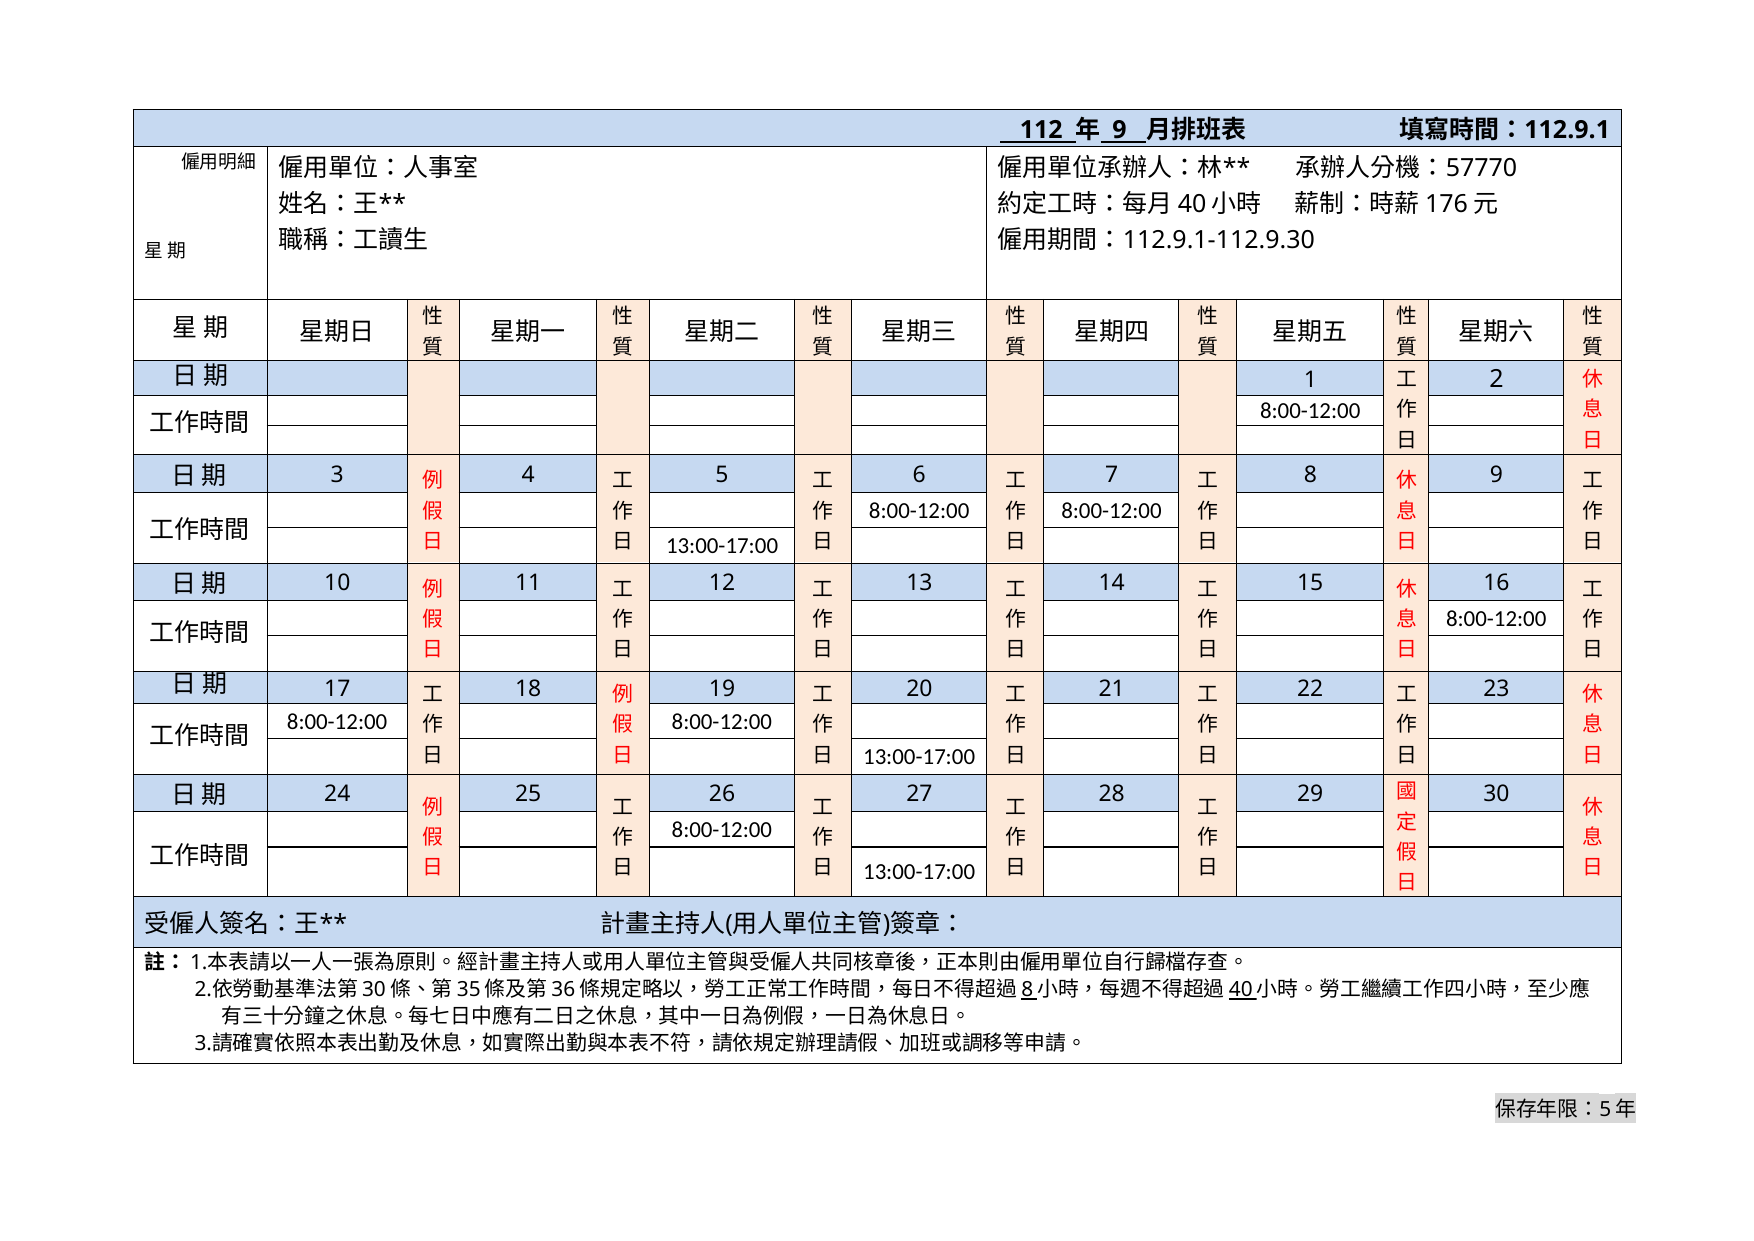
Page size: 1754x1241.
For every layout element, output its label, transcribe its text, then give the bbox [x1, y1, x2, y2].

table_cell [408, 361, 459, 454]
table_cell 受僱人簽名：王** 計畫主持人(用人單位主管)簽章： [134, 897, 1621, 947]
table_cell [460, 396, 596, 425]
table_cell [1044, 361, 1178, 395]
table_cell 僱用明細 星 期 [134, 147, 267, 299]
table_cell [1429, 528, 1563, 562]
table_cell [1429, 493, 1563, 527]
table_cell 29 [1237, 775, 1383, 811]
table_cell [650, 493, 794, 527]
table_cell 工作日 [408, 672, 459, 774]
table_cell [1044, 704, 1178, 738]
table_cell 星期四 [1044, 300, 1178, 360]
table_cell 18 [460, 672, 596, 703]
table_cell [268, 361, 407, 395]
table_cell 4 [460, 455, 596, 492]
table_cell [1044, 636, 1178, 671]
table_cell [1179, 361, 1236, 454]
table_cell [1237, 739, 1383, 774]
table_cell 工作日 [987, 672, 1043, 774]
table_cell [1429, 426, 1563, 454]
table_cell 13:00-17:00 [852, 848, 986, 896]
table_cell 日 期 [134, 564, 267, 600]
table_cell 8:00-12:00 [650, 704, 794, 738]
table_cell [268, 601, 407, 635]
table_cell 30 [1429, 775, 1563, 811]
table_cell [268, 739, 407, 774]
table_cell [1237, 812, 1383, 846]
table_cell 10 [268, 564, 407, 600]
table_cell 工作日 [597, 564, 649, 671]
table_cell [852, 601, 986, 635]
table_cell [1237, 601, 1383, 635]
table_cell [268, 426, 407, 454]
table_cell 22 [1237, 672, 1383, 703]
table_cell [795, 361, 851, 454]
table_cell 工作時間 [134, 396, 267, 454]
table_cell 工作日 [795, 775, 851, 896]
table_cell 性質 [1179, 300, 1236, 360]
table_cell 工作日 [795, 455, 851, 562]
table_cell 23 [1429, 672, 1563, 703]
table_cell [650, 426, 794, 454]
table_cell [987, 361, 1043, 454]
table_cell 21 [1044, 672, 1178, 703]
table_cell 工作日 [987, 455, 1043, 562]
table_cell 例假日 [597, 672, 649, 774]
table_cell 15 [1237, 564, 1383, 600]
table_cell 13:00-17:00 [852, 739, 986, 774]
table_cell 星期一 [460, 300, 596, 360]
table_cell 11 [460, 564, 596, 600]
table_cell 性質 [1564, 300, 1621, 360]
table_cell [268, 493, 407, 527]
table_cell 國定假日 [1384, 775, 1428, 896]
table_cell 工作時間 [134, 704, 267, 774]
table_cell 12 [650, 564, 794, 600]
table_cell 工作日 [1179, 455, 1236, 562]
table_cell 工作日 [597, 455, 649, 562]
table_cell [268, 528, 407, 562]
table_cell [650, 396, 794, 425]
table_cell [650, 601, 794, 635]
table_cell [1429, 396, 1563, 425]
table_cell [1237, 704, 1383, 738]
table_cell [650, 848, 794, 896]
table_cell [1237, 426, 1383, 454]
table_cell 工作時間 [134, 493, 267, 562]
table_cell 工作日 [1564, 455, 1621, 562]
table_cell 8:00-12:00 [852, 493, 986, 527]
table_cell 工作日 [1179, 564, 1236, 671]
table_cell 性質 [795, 300, 851, 360]
table_cell 8:00-12:00 [1429, 601, 1563, 635]
table_cell [852, 361, 986, 395]
table_cell [1044, 426, 1178, 454]
table_cell 星期五 [1237, 300, 1383, 360]
table_cell [460, 493, 596, 527]
table_cell 16 [1429, 564, 1563, 600]
table_cell 工作日 [795, 672, 851, 774]
table_cell 休息日 [1564, 775, 1621, 896]
table_cell 僱用單位：人事室 姓名：王** 職稱：工讀生 [268, 147, 986, 299]
table_cell 日 期 [134, 455, 267, 492]
text 保存年限：5年 [118, 76, 1636, 1126]
table_cell 註： 1.本表請以一人一張為原則。經計畫主持人或用人單位主管與受僱人共同核章後，正本則由僱用單位自行歸檔存查。 2.依勞動基準法第30條、第35條及第36條規定略以，勞工正常工作時間，每日不得超過8小時，每週不得超過40小時。勞工繼續工作四小時，至少應有三十分鐘之休息。每七日中應有二日之休息，其中一日為例假，一日為休息日。 3.請確實依照本表出勤及休息，如實際出勤與本表不符，請依規定辦理請假、加班或調移等申請。 [134, 948, 1621, 1063]
table_cell [460, 704, 596, 738]
table_cell 19 [650, 672, 794, 703]
table_cell 26 [650, 775, 794, 811]
table_cell 工作日 [1384, 672, 1428, 774]
table_cell [852, 812, 986, 846]
table_cell 9 [1429, 455, 1563, 492]
table_cell 25 [460, 775, 596, 811]
table_cell [1429, 704, 1563, 738]
table_cell [1429, 636, 1563, 671]
table_cell 工作日 [1179, 672, 1236, 774]
table_cell 例假日 [408, 564, 459, 671]
table_cell [1044, 396, 1178, 425]
table_cell 性質 [1384, 300, 1428, 360]
table_cell [268, 636, 407, 671]
table_cell 8:00-12:00 [268, 704, 407, 738]
table_cell 2 [1429, 361, 1563, 395]
table_cell [650, 361, 794, 395]
table_cell 例假日 [408, 455, 459, 562]
table_cell [460, 812, 596, 846]
table_cell [650, 636, 794, 671]
table_cell [852, 528, 986, 562]
table_cell 3 [268, 455, 407, 492]
table_cell 5 [650, 455, 794, 492]
table_cell 僱用單位承辦人：林** 承辦人分機：57770 約定工時：每月40小時 薪制：時薪176元 僱用期間：112.9.1-112.9.30 [987, 147, 1621, 299]
table_cell 日 期 [134, 775, 267, 811]
table_cell 星期二 [650, 300, 794, 360]
table_cell [460, 426, 596, 454]
table_cell [852, 426, 986, 454]
table_cell 性質 [987, 300, 1043, 360]
table_cell 星期日 [268, 300, 407, 360]
table_cell [1237, 493, 1383, 527]
table_cell [852, 396, 986, 425]
table_cell 性質 [597, 300, 649, 360]
table_cell [1237, 528, 1383, 562]
table_cell 休息日 [1564, 672, 1621, 774]
table_cell 性質 [408, 300, 459, 360]
table_cell [1237, 848, 1383, 896]
table_cell [1044, 528, 1178, 562]
table_cell 8:00-12:00 [1237, 396, 1383, 425]
table_cell 工作日 [987, 775, 1043, 896]
table_cell [1044, 739, 1178, 774]
table_header 112 年 9 月排班表 填寫時間：112.9.1 [134, 110, 1621, 146]
table_cell 14 [1044, 564, 1178, 600]
table_cell 27 [852, 775, 986, 811]
table_cell [268, 848, 407, 896]
table_cell [268, 396, 407, 425]
table_cell 星期六 [1429, 300, 1563, 360]
table_cell [460, 636, 596, 671]
table_cell 1 [1237, 361, 1383, 395]
table_cell 6 [852, 455, 986, 492]
table_cell [1429, 812, 1563, 846]
table_cell [460, 739, 596, 774]
table_cell 休息日 [1384, 455, 1428, 562]
table_cell [460, 848, 596, 896]
table_cell 工作時間 [134, 812, 267, 896]
table_cell 星 期 [134, 300, 267, 360]
table_cell [460, 601, 596, 635]
table_cell 日 期 [134, 672, 267, 703]
table_cell 工作日 [1179, 775, 1236, 896]
table_cell [1044, 601, 1178, 635]
table_cell 星期三 [852, 300, 986, 360]
table_cell 8:00-12:00 [1044, 493, 1178, 527]
table_cell [852, 704, 986, 738]
table_cell 工作日 [597, 775, 649, 896]
table_cell [460, 361, 596, 395]
table_cell [1044, 848, 1178, 896]
table_cell 8 [1237, 455, 1383, 492]
table_cell 17 [268, 672, 407, 703]
table_cell 日 期 [134, 361, 267, 395]
table_cell [852, 636, 986, 671]
table_cell 8:00-12:00 [650, 812, 794, 846]
table_cell 工作日 [1384, 361, 1428, 454]
table_cell [460, 528, 596, 562]
table_cell [1429, 739, 1563, 774]
table_cell 7 [1044, 455, 1178, 492]
table_cell [1237, 636, 1383, 671]
table_cell [268, 812, 407, 846]
table_cell [1429, 848, 1563, 896]
table_cell [1044, 812, 1178, 846]
table_cell 工作時間 [134, 601, 267, 671]
table_cell 例假日 [408, 775, 459, 896]
table_cell 20 [852, 672, 986, 703]
table_cell 28 [1044, 775, 1178, 811]
table_cell 工作日 [987, 564, 1043, 671]
table_cell 13 [852, 564, 986, 600]
table_cell [650, 739, 794, 774]
table_cell 工作日 [795, 564, 851, 671]
table_cell 24 [268, 775, 407, 811]
table_cell 休息日 [1384, 564, 1428, 671]
table_cell 休息日 [1564, 361, 1621, 454]
table_cell 工作日 [1564, 564, 1621, 671]
table_cell 13:00-17:00 [650, 528, 794, 562]
table_cell [597, 361, 649, 454]
